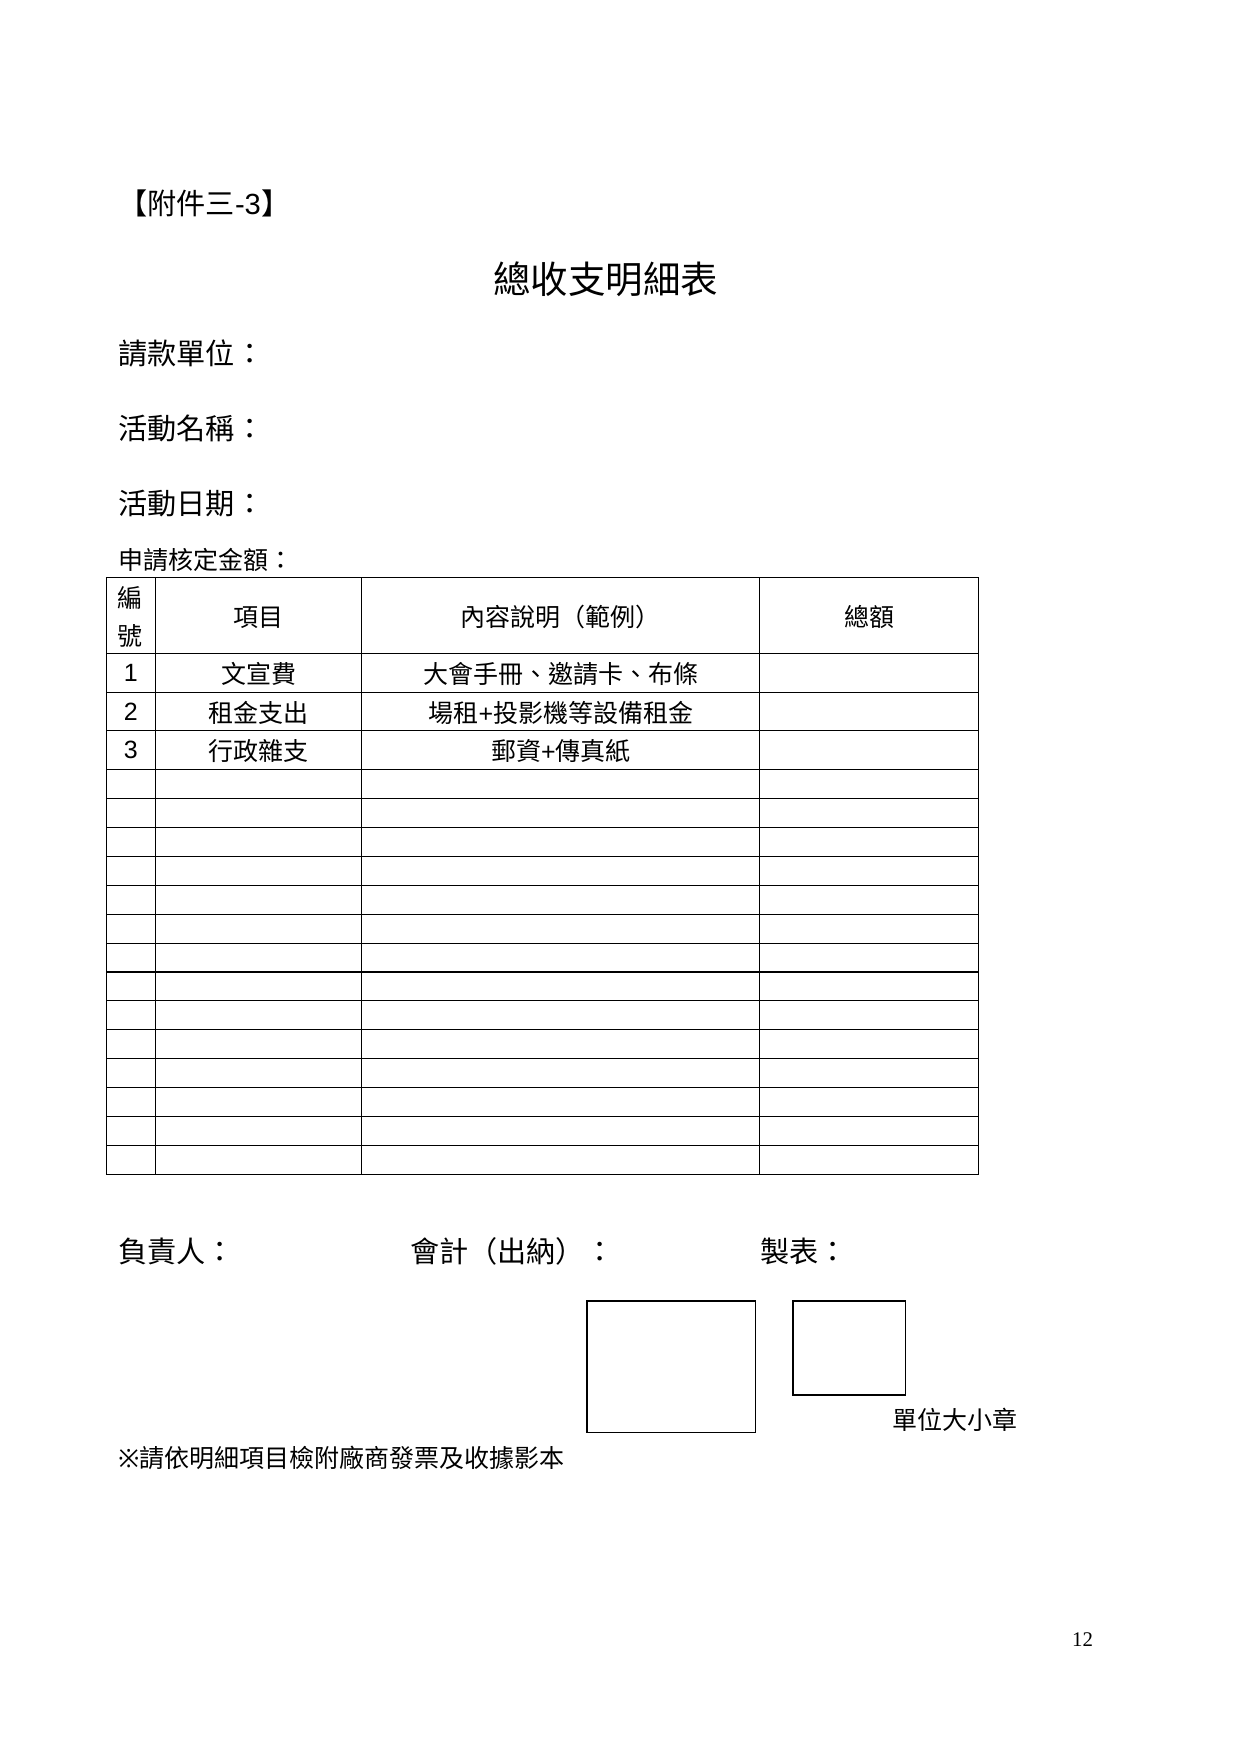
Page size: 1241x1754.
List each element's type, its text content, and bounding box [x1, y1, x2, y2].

table_cell [362, 799, 759, 827]
table_cell [362, 944, 759, 971]
table_cell [107, 886, 155, 913]
table_cell 場租+投影機等設備租金 [362, 693, 759, 730]
table_cell [156, 1001, 361, 1029]
table_header 項目 [156, 578, 361, 653]
table_cell [760, 886, 978, 913]
table_cell 行政雜支 [156, 731, 361, 769]
table_cell 1 [107, 654, 155, 692]
table_cell [362, 1146, 759, 1174]
table_cell [156, 1088, 361, 1116]
table_cell [107, 973, 155, 1000]
table_cell [107, 1117, 155, 1145]
table_cell [107, 857, 155, 884]
table_cell [156, 1146, 361, 1174]
table_cell [760, 1059, 978, 1087]
table_cell [760, 1146, 978, 1174]
table_cell [362, 1117, 759, 1145]
table_cell [156, 770, 361, 798]
table_cell [156, 1117, 361, 1145]
table_cell [107, 1088, 155, 1116]
table_cell [156, 915, 361, 942]
table_cell [760, 1088, 978, 1116]
table_cell [156, 1059, 361, 1087]
table_cell [760, 828, 978, 856]
table_cell [362, 1088, 759, 1116]
table_cell 3 [107, 731, 155, 769]
table_cell [156, 973, 361, 1000]
table_cell [107, 1030, 155, 1058]
table_cell [760, 1117, 978, 1145]
table_cell 郵資+傳真紙 [362, 731, 759, 769]
table_header 內容說明（範例） [362, 578, 759, 653]
table_cell 大會手冊、邀請卡、布條 [362, 654, 759, 692]
text 活動日期： [118, 464, 1092, 539]
table_cell 租金支出 [156, 693, 361, 730]
table_cell [362, 1059, 759, 1087]
table_cell [362, 973, 759, 1000]
table_cell [107, 1059, 155, 1087]
table_cell [156, 857, 361, 884]
table_cell [362, 886, 759, 913]
table_cell [760, 654, 978, 692]
table_cell [107, 944, 155, 971]
table_cell [760, 857, 978, 884]
table_cell [156, 799, 361, 827]
table_header 編 號 [107, 578, 155, 653]
table_cell [156, 1030, 361, 1058]
table_cell [362, 770, 759, 798]
table_cell [760, 770, 978, 798]
table_cell [760, 693, 978, 730]
table_cell [362, 828, 759, 856]
table_cell [107, 1146, 155, 1174]
table_header 總額 [760, 578, 978, 653]
table_cell [156, 944, 361, 971]
table_cell [362, 915, 759, 942]
table_cell [156, 886, 361, 913]
table_cell [107, 799, 155, 827]
text 申請核定金額： [118, 539, 1092, 577]
table_cell [760, 731, 978, 769]
table_cell [760, 973, 978, 1000]
text 單位大小章 [118, 1400, 1017, 1438]
table_cell [362, 1001, 759, 1029]
table_cell [362, 1030, 759, 1058]
table_cell [156, 828, 361, 856]
text 請款單位： [118, 314, 1092, 389]
table_cell [760, 1030, 978, 1058]
table_cell 文宣費 [156, 654, 361, 692]
table_cell [107, 770, 155, 798]
text 負責人： 會計（出納）： 製表： [118, 1213, 1092, 1288]
table_cell [760, 1001, 978, 1029]
table_cell [362, 857, 759, 884]
table_cell [760, 944, 978, 971]
table_cell [107, 828, 155, 856]
table_cell [107, 915, 155, 942]
text 總收支明細表 [118, 239, 1092, 314]
text 【附件三-3】 [118, 164, 1092, 239]
table_cell [107, 1001, 155, 1029]
table_cell 2 [107, 693, 155, 730]
table_cell [760, 915, 978, 942]
text ※請依明細項目檢附廠商發票及收據影本 [118, 1438, 1092, 1475]
table_cell [760, 799, 978, 827]
text 活動名稱： [118, 389, 1092, 464]
